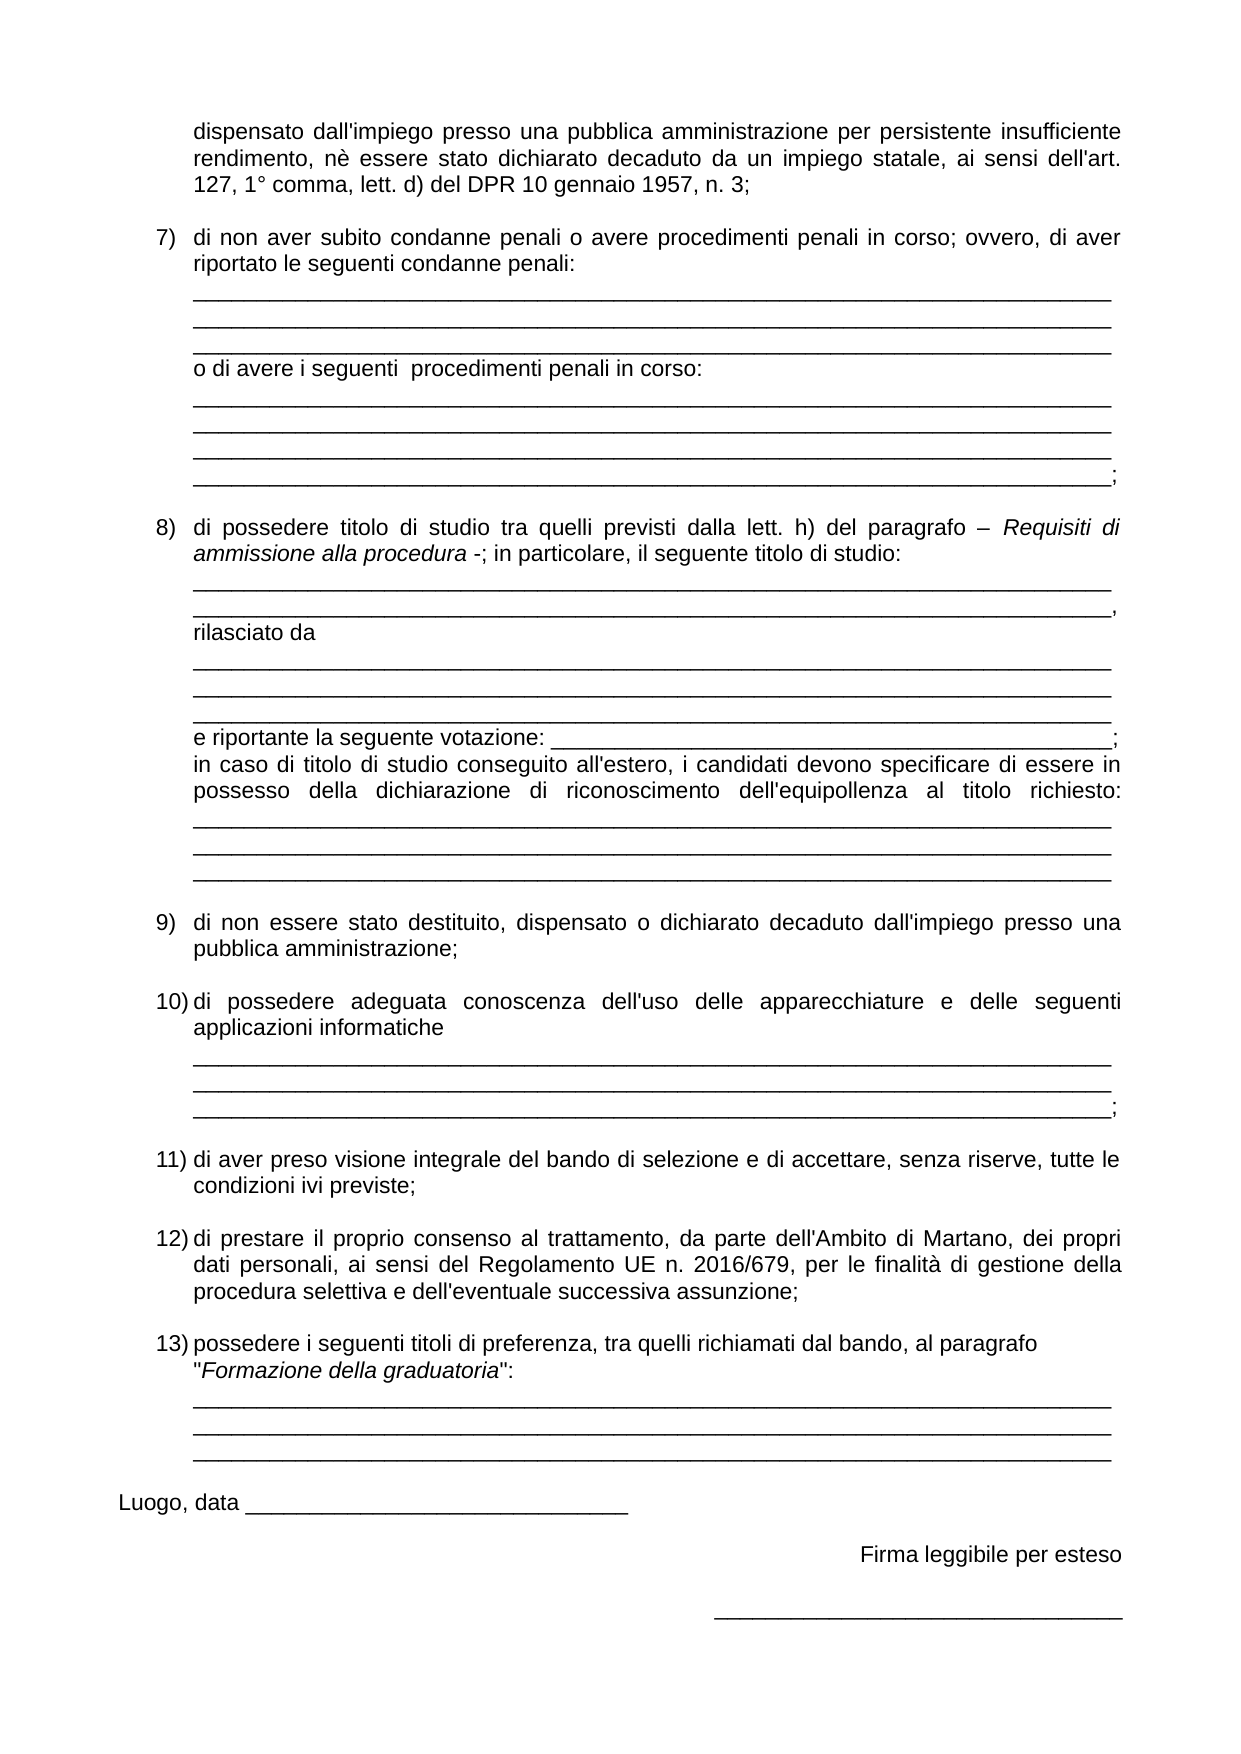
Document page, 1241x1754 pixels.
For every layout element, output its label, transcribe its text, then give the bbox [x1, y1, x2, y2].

text ________________________________ [118, 1594, 1122, 1620]
list ________________________________________________________________________________________________________________________________________________________________________________________________________________________ e riportante la seguente votazione: ____________________________________________; [156, 645, 1122, 751]
list di aver preso visione integrale del bando di selezione e di accettare, senza riserve, tutte le condizioni ivi previste; [156, 1146, 1122, 1199]
list ________________________________________________________________________________________________________________________________________________, rilasciato da [156, 566, 1122, 645]
list dispensato dall'impiego presso una pubblica amministrazione per persistente insufficiente rendimento, nè essere stato dichiarato decaduto da un impiego statale, ai sensi dell'art. 127, 1° comma, lett. d) del DPR 10 gennaio 1957, n. 3; [156, 118, 1122, 197]
text Firma leggibile per esteso [118, 1541, 1122, 1568]
list possedere i seguenti titoli di preferenza, tra quelli richiamati dal bando, al paragrafo "Formazione della graduatoria": ________________________________________________________________________________________________________________________________________________________________________________________________________________________ [156, 1330, 1122, 1462]
list di possedere titolo di studio tra quelli previsti dalla lett. h) del paragrafo – Requisiti di ammissione alla procedura -; in particolare, il seguente titolo di studio: [156, 513, 1122, 566]
text Luogo, data ______________________________ [118, 1488, 1122, 1515]
list ________________________________________________________________________ [156, 856, 1122, 882]
list ________________________________________________________________________________________________________________________________________________________________________________________________________________________________________________________________________________________________; [156, 382, 1122, 487]
list ________________________________________________________________________________________________________________________________________________________________________________________________________________________; [156, 1041, 1122, 1119]
list di possedere adeguata conoscenza dell'uso delle apparecchiature e delle seguenti applicazioni informatiche [156, 988, 1122, 1041]
list ________________________________________________________________________________________________________________________________________________________________________________________________________________________ o di avere i seguenti procedimenti penali in corso: [156, 276, 1122, 382]
list di non aver subito condanne penali o avere procedimenti penali in corso; ovvero, di aver riportato le seguenti condanne penali: [156, 223, 1122, 276]
list di non essere stato destituito, dispensato o dichiarato decaduto dall'impiego presso una pubblica amministrazione; [156, 909, 1122, 961]
list di prestare il proprio consenso al trattamento, da parte dell'Ambito di Martano, dei propri dati personali, ai sensi del Regolamento UE n. 2016/679, per le finalità di gestione della procedura selettiva e dell'eventuale successiva assunzione; [156, 1225, 1122, 1304]
list in caso di titolo di studio conseguito all'estero, i candidati devono specificare di essere in possesso della dichiarazione di riconoscimento dell'equipollenza al titolo richiesto: ________________________________________________________________________________________________________________________________________________ [156, 751, 1122, 856]
